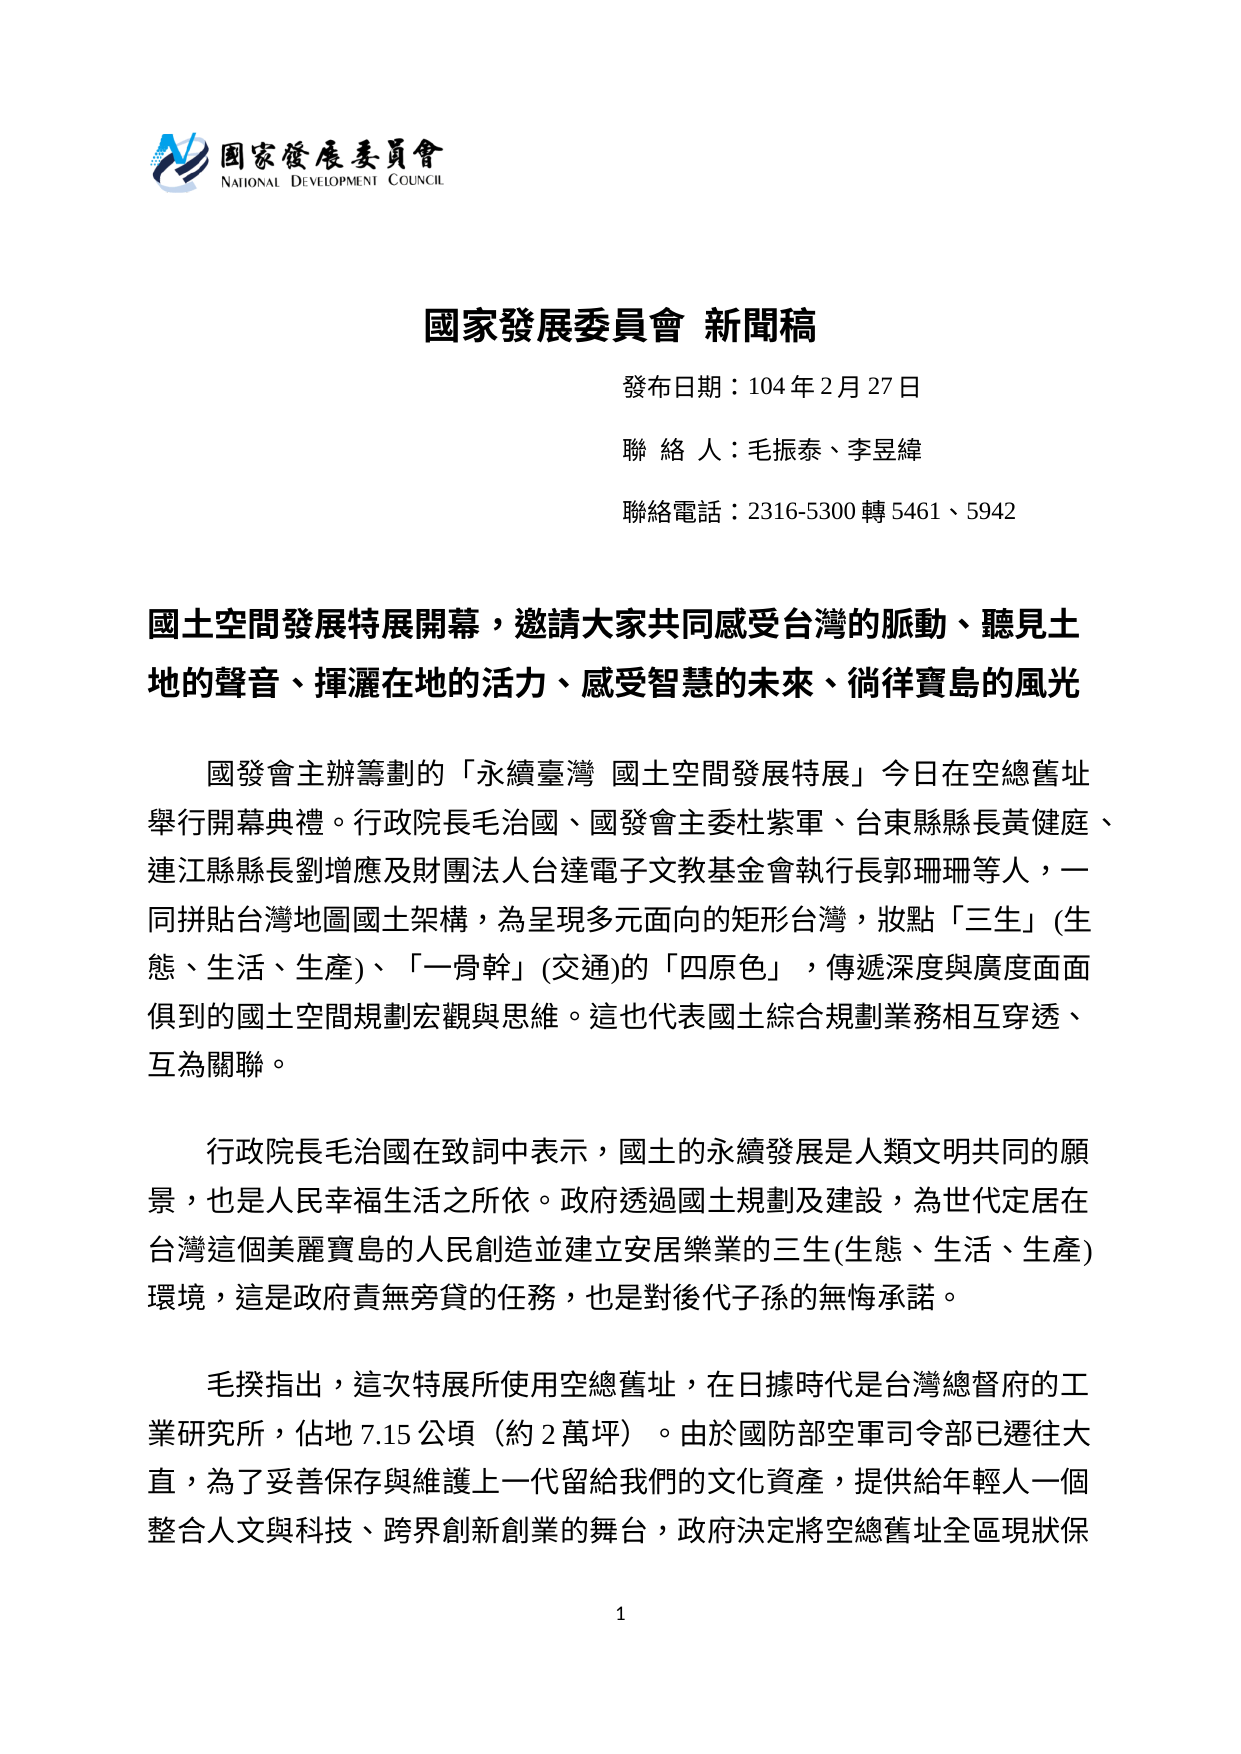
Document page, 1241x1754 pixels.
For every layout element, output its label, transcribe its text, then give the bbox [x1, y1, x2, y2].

text 發布日期：104年2月27日 [148, 344, 1092, 407]
text 行政院長毛治國在致詞中表示，國土的永續發展是人類文明共同的願景，也是人民幸福生活之所依。政府透過國土規劃及建設，為世代定居在台灣這個美麗寶島的人民創造並建立安居樂業的三生(生態、生活、生產)環境，這是政府責無旁貸的任務，也是對後代子孫的無悔承諾。 [148, 1129, 1092, 1317]
text 國家發展委員會 新聞稿 [148, 282, 1092, 344]
text 國發會主辦籌劃的「永續臺灣 國土空間發展特展」今日在空總舊址舉行開幕典禮。行政院長毛治國、國發會主委杜紫軍、台東縣縣長黃健庭、連江縣縣長劉增應及財團法人台達電子文教基金會執行長郭珊珊等人，一同拼貼台灣地圖國土架構，為呈現多元面向的矩形台灣，妝點「三生」(生態、生活、生產)、「一骨幹」(交通)的「四原色」，傳遞深度與廣度面面俱到的國土空間規劃宏觀與思維。這也代表國土綜合規劃業務相互穿透、互為關聯。 [148, 751, 1092, 1084]
text 毛揆指出，這次特展所使用空總舊址，在日據時代是台灣總督府的工業研究所，佔地7.15公頃（約2萬坪）。由於國防部空軍司令部已遷往大直，為了妥善保存與維護上一代留給我們的文化資產，提供給年輕人一個整合人文與科技、跨界創新創業的舞台，政府決定將空總舊址全區現狀保 [148, 1362, 1092, 1550]
text 聯 絡 人：毛振泰、李昱緯 [148, 407, 1092, 469]
text 聯絡電話：2316-5300轉5461、5942 [148, 469, 1092, 532]
text 國土空間發展特展開幕，邀請大家共同感受台灣的脈動、聽見土地的聲音、揮灑在地的活力、感受智慧的未來、徜徉寶島的風光 [148, 590, 1092, 707]
